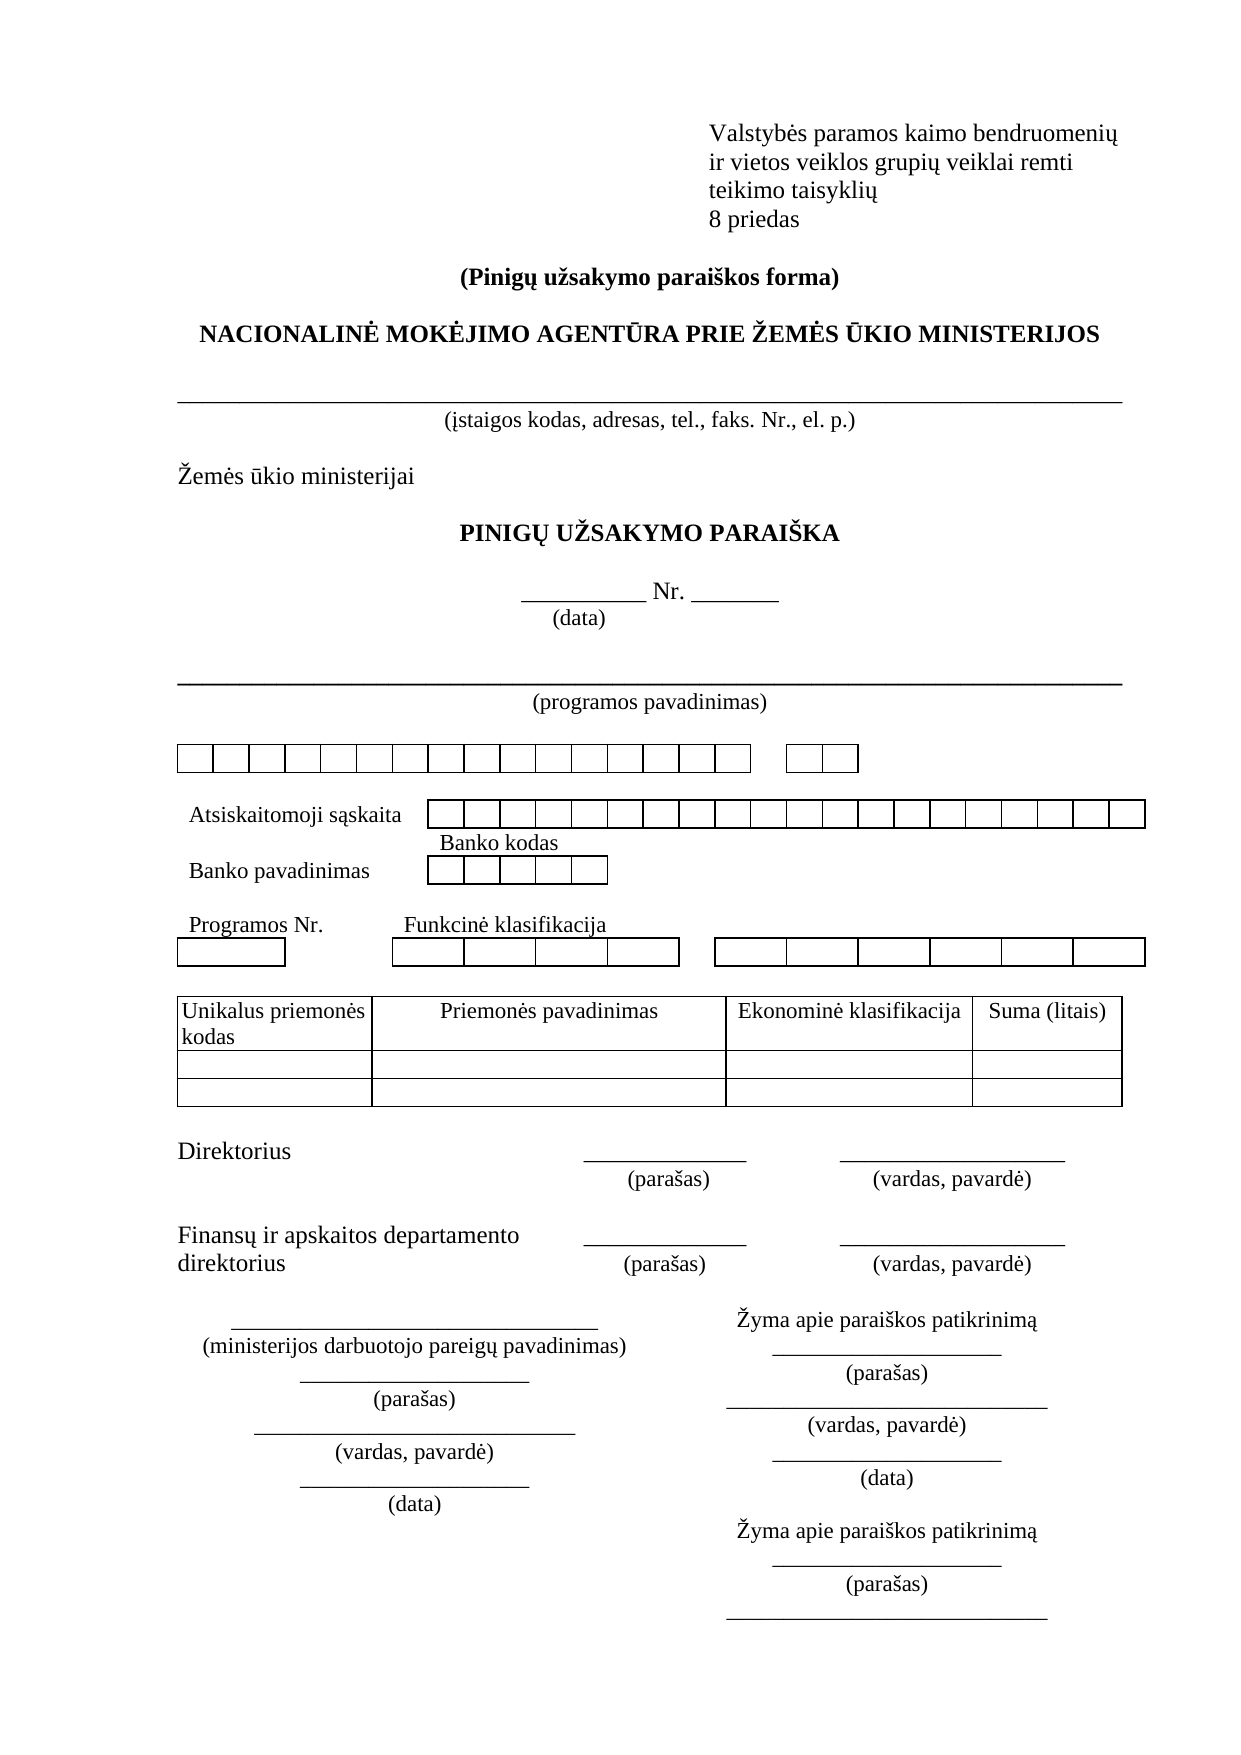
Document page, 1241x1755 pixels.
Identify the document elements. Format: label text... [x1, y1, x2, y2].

table_cell [321, 827, 356, 855]
table_header [501, 745, 535, 771]
table_header [357, 745, 392, 771]
table_cell Banko pavadinimas [177, 855, 427, 883]
table_cell [249, 827, 285, 855]
table_cell [751, 801, 786, 827]
table_cell [859, 801, 893, 827]
table_cell [931, 801, 965, 827]
table_cell [607, 829, 643, 855]
table_cell [1001, 883, 1037, 911]
table_cell [1037, 911, 1073, 937]
table_header [823, 745, 857, 771]
table_cell [931, 939, 1001, 965]
table_cell [572, 857, 607, 883]
table_cell [177, 883, 213, 911]
table_header [716, 745, 750, 771]
table_cell [356, 883, 392, 911]
table_cell [786, 829, 822, 855]
table_cell [178, 1079, 371, 1106]
text __________ Nr. _______ [177, 576, 1122, 604]
table_cell [822, 829, 858, 855]
table_cell [373, 1051, 725, 1078]
table_cell [249, 773, 285, 799]
text Finansų ir apskaitos departamento _____________ __________________ [177, 1220, 1122, 1248]
table_cell [751, 829, 786, 855]
table_cell [177, 827, 213, 855]
table_cell [607, 773, 643, 799]
table_header Priemonės pavadinimas [373, 997, 725, 1050]
table_cell [392, 827, 428, 855]
table_cell [285, 827, 321, 855]
table_cell [249, 883, 285, 911]
table_header [536, 745, 571, 771]
table_cell [930, 883, 966, 911]
table_cell [966, 801, 1001, 827]
table_header [787, 745, 822, 771]
table_cell [973, 1051, 1121, 1078]
table_cell [1073, 771, 1109, 799]
table_cell [465, 801, 499, 827]
table_cell [1110, 801, 1144, 827]
table_cell [428, 773, 464, 799]
table_cell [859, 939, 929, 965]
table_header [286, 745, 320, 771]
table_cell [716, 939, 786, 965]
table_cell [213, 827, 249, 855]
table_cell [643, 855, 679, 883]
table_cell [608, 939, 678, 965]
table_cell [465, 939, 535, 965]
table_cell [1074, 801, 1108, 827]
table_cell [787, 801, 822, 827]
text Direktorius _____________ __________________ [177, 1136, 1122, 1165]
table_cell [500, 885, 536, 911]
table_cell [858, 855, 894, 883]
text (Pinigų užsakymo paraiškos forma) [177, 262, 1122, 291]
table_cell [429, 857, 463, 883]
table_cell [679, 911, 715, 937]
table_cell [858, 771, 894, 799]
table_cell [894, 855, 930, 883]
table_header Ekonominė klasifikacija [727, 997, 972, 1050]
table_cell [679, 773, 715, 799]
table_cell [1001, 771, 1037, 799]
table_cell [321, 773, 356, 799]
table_cell [966, 911, 1001, 937]
table_cell Atsiskaitomoji sąskaita [177, 799, 427, 827]
table_cell [177, 773, 213, 799]
table_cell [751, 771, 786, 799]
table_header Žyma apie paraiškos patikrinimą ____________________ (parašas) ____________________________ (vardas, pavardė) ____________________ (data) [652, 1306, 1122, 1517]
table_cell [823, 801, 857, 827]
text ir vietos veiklos grupių veiklai remti [177, 147, 1122, 176]
text (data) [552, 604, 1122, 631]
table_cell [465, 857, 499, 883]
table_cell [715, 911, 751, 937]
table_cell [680, 801, 714, 827]
table_cell [536, 773, 571, 799]
text (įstaigos kodas, adresas, tel., faks. Nr., el. p.) [177, 406, 1122, 432]
table_cell [1037, 829, 1073, 855]
table_cell [716, 801, 750, 827]
table_header [429, 745, 463, 771]
table_cell [1073, 855, 1109, 883]
table_cell [1002, 801, 1037, 827]
table_cell [644, 801, 678, 827]
table_cell [787, 939, 857, 965]
table_header [465, 745, 499, 771]
text PINIGŲ UŽSAKYMO PARAIŠKA [177, 518, 1122, 547]
table_cell [1109, 883, 1145, 911]
table_header [178, 745, 212, 771]
table_cell [930, 771, 966, 799]
table_cell [715, 855, 751, 883]
table_cell [536, 857, 571, 883]
table_cell [1109, 855, 1145, 883]
table_cell [751, 911, 786, 937]
table_cell [464, 773, 500, 799]
table_cell [321, 883, 356, 911]
table_cell [1109, 771, 1145, 799]
table_cell [608, 801, 642, 827]
table_cell [1038, 801, 1072, 827]
table_cell [1037, 883, 1073, 911]
table_cell [973, 1079, 1121, 1106]
table_cell [356, 937, 392, 965]
text direktorius (parašas) (vardas, pavardė) [177, 1248, 1122, 1277]
table_cell [727, 1079, 972, 1106]
table_cell [966, 883, 1001, 911]
table_cell [285, 883, 321, 911]
table_header [966, 744, 1001, 771]
text _ [177, 377, 1122, 402]
table_cell [858, 883, 894, 911]
table_cell [1001, 911, 1037, 937]
table_cell [607, 883, 643, 911]
table_header [751, 744, 786, 771]
table_cell [1109, 911, 1145, 937]
table_header [894, 744, 930, 771]
table_cell [392, 773, 428, 799]
table_cell [536, 885, 571, 911]
table_cell [501, 801, 535, 827]
table_header ________________________________ (ministerijos darbuotojo pareigų pavadinimas) ____________________ (parašas) ____________________________ (vardas, pavardė) ____________________ (data) [177, 1306, 652, 1517]
text (programos pavadinimas) [177, 688, 1122, 715]
table_cell [679, 883, 715, 911]
table_cell [680, 937, 714, 965]
table_cell [822, 911, 858, 937]
table_cell [213, 773, 249, 799]
table_cell [1002, 939, 1072, 965]
table_cell [966, 829, 1001, 855]
table_header [393, 745, 427, 771]
table_cell [858, 911, 894, 937]
table_cell [608, 855, 643, 883]
table_cell [213, 883, 249, 911]
table_cell [178, 1051, 371, 1078]
table_cell Banko kodas [428, 829, 607, 855]
table_cell [392, 883, 428, 911]
table_header [608, 745, 642, 771]
table_cell [286, 937, 321, 965]
table_cell [751, 883, 786, 911]
table_cell [1001, 829, 1037, 855]
table_header [572, 745, 607, 771]
table_cell [894, 911, 930, 937]
table_cell [428, 885, 464, 911]
table_cell [393, 939, 463, 965]
table_header [930, 744, 966, 771]
table_cell [715, 773, 751, 799]
table_cell [285, 773, 321, 799]
table_cell Programos Nr. [177, 911, 392, 937]
table_cell [966, 855, 1001, 883]
table_cell [643, 883, 679, 911]
table_header [1037, 744, 1073, 771]
table_cell [727, 1051, 972, 1078]
table_cell [966, 771, 1001, 799]
table_cell [249, 939, 284, 965]
table_cell [178, 939, 213, 965]
table_cell [894, 829, 930, 855]
table_cell [930, 829, 966, 855]
text teikimo taisyklių [177, 176, 1122, 204]
table_cell [894, 883, 930, 911]
table_cell [679, 855, 715, 883]
table_cell [679, 829, 715, 855]
table_header [644, 745, 678, 771]
table_cell [1109, 829, 1145, 855]
table_cell [536, 801, 571, 827]
table_cell [536, 939, 607, 965]
table_cell [786, 773, 822, 799]
table_cell Žyma apie paraiškos patikrinimą ____________________ (parašas) ____________________________ [652, 1517, 1122, 1622]
table_cell [715, 883, 751, 911]
table_cell [356, 773, 392, 799]
table_cell [786, 883, 822, 911]
table_header [250, 745, 284, 771]
table_cell [1037, 855, 1073, 883]
table_cell [786, 855, 822, 883]
table_cell [571, 885, 607, 911]
text NACIONALINĖ MOKĖJIMO AGENTŪRA PRIE ŽEMĖS ŪKIO MINISTERIJOS [177, 319, 1122, 348]
table_cell [213, 939, 249, 965]
table_header [1109, 744, 1145, 771]
table_cell [177, 1517, 652, 1622]
table_header [1073, 744, 1109, 771]
table_cell [1073, 911, 1109, 937]
text Žemės ūkio ministerijai [177, 461, 1122, 489]
table_cell [1001, 855, 1037, 883]
table_cell [572, 801, 607, 827]
table_cell [643, 829, 679, 855]
table_cell [643, 773, 679, 799]
table_header [214, 745, 248, 771]
table_cell [500, 773, 536, 799]
table_cell Funkcinė klasifikacija [392, 911, 679, 937]
table_cell [429, 801, 463, 827]
text (parašas) (vardas, pavardė) [627, 1165, 1122, 1191]
table_header Unikalus priemonės kodas [178, 997, 371, 1050]
table_cell [786, 911, 822, 937]
table_header [859, 744, 894, 771]
table_cell [930, 855, 966, 883]
table_cell [822, 855, 858, 883]
table_cell [1037, 771, 1073, 799]
table_cell [501, 857, 535, 883]
table_header [321, 745, 356, 771]
table_cell [321, 937, 356, 965]
table_cell [822, 883, 858, 911]
table_cell [373, 1079, 725, 1106]
table_cell [895, 801, 929, 827]
table_cell [464, 885, 500, 911]
table_header [680, 745, 714, 771]
table_cell [822, 773, 858, 799]
table_cell [858, 829, 894, 855]
table_cell [715, 829, 751, 855]
table_cell [1073, 829, 1109, 855]
table_cell [930, 911, 966, 937]
table_cell [1074, 939, 1144, 965]
table_cell [751, 855, 786, 883]
text _ [177, 659, 1122, 684]
table_cell [356, 827, 392, 855]
table_cell [894, 771, 930, 799]
table_header [1001, 744, 1037, 771]
text Valstybės paramos kaimo bendruomenių [177, 118, 1122, 147]
table_header Suma (litais) [973, 997, 1121, 1050]
text 8 priedas [177, 204, 1122, 233]
table_cell [571, 773, 607, 799]
table_cell [1073, 883, 1109, 911]
